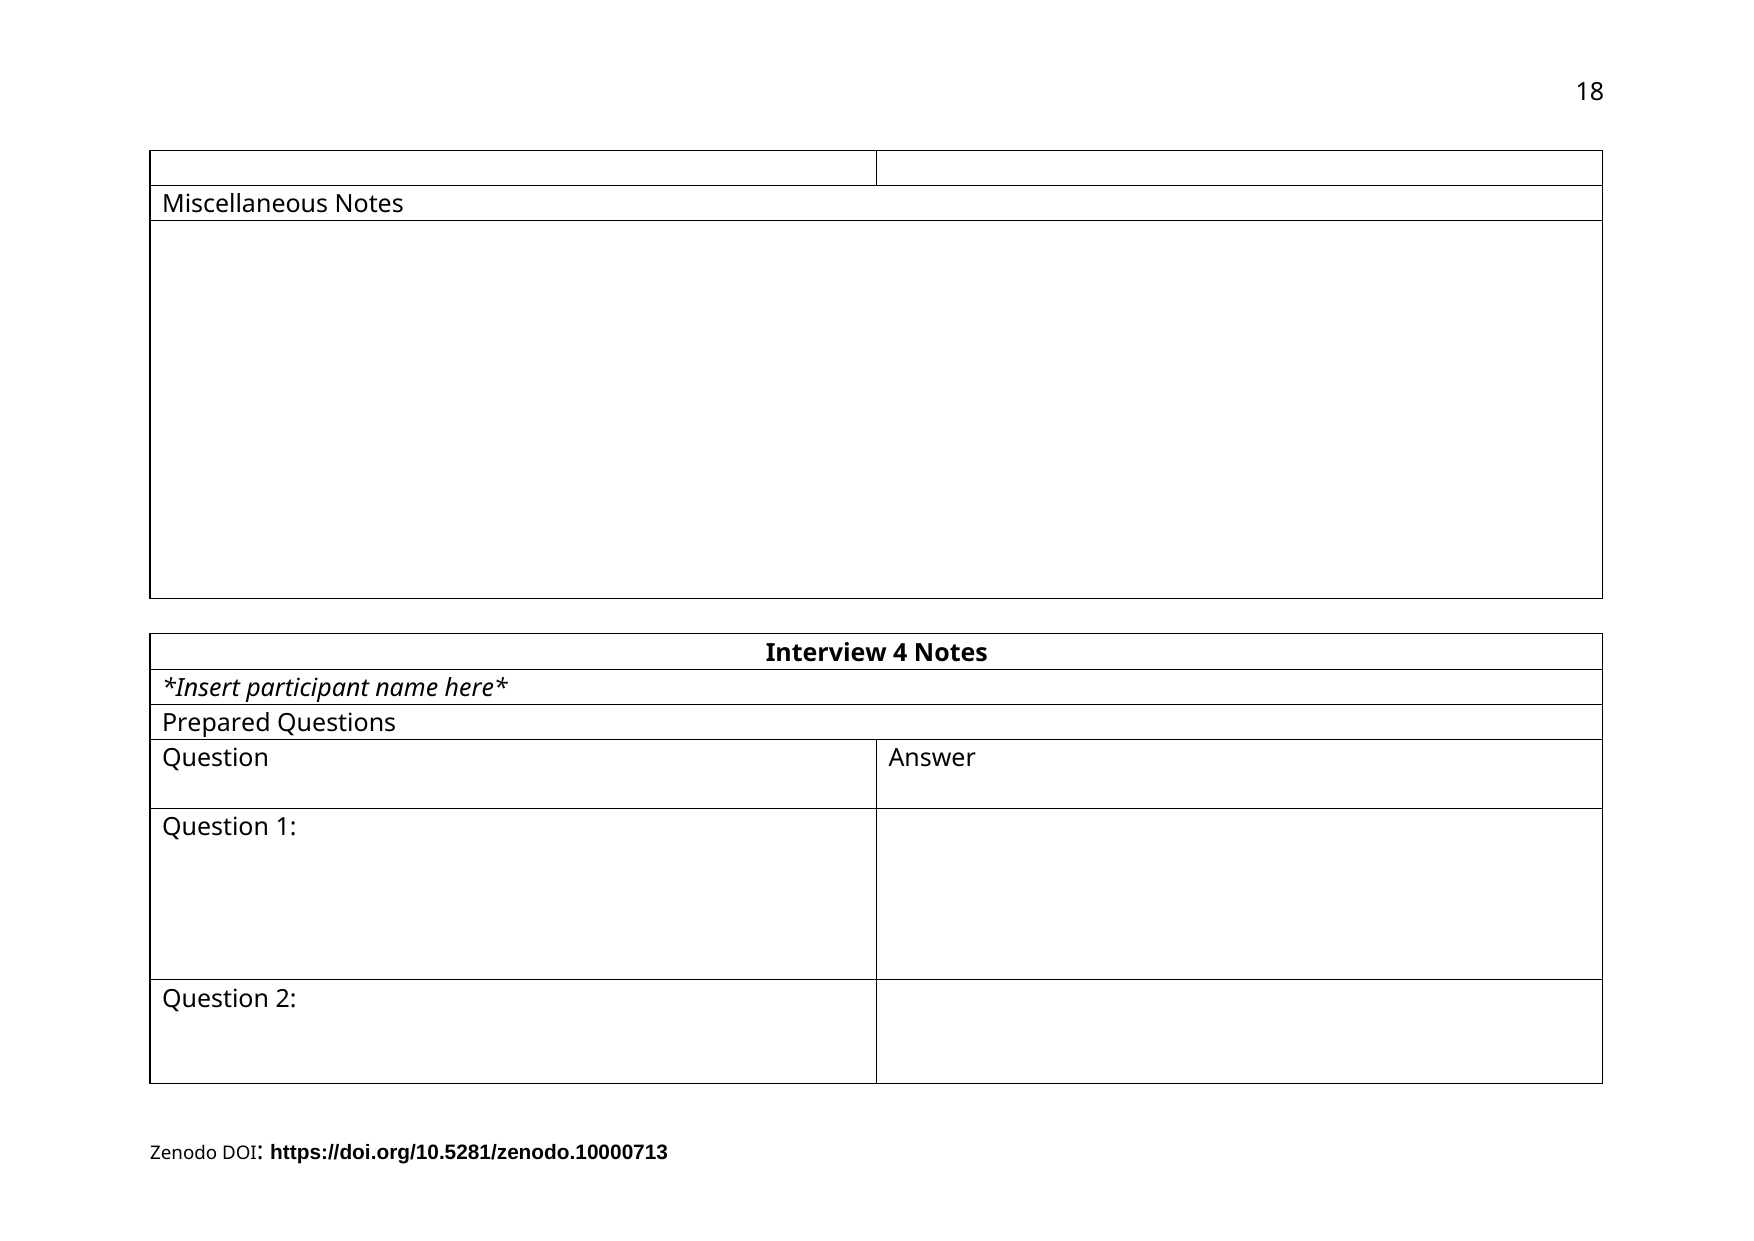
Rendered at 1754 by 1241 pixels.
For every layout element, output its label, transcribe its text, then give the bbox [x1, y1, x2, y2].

table_cell *Insert participant name here* [151, 670, 1602, 703]
table_cell Miscellaneous Notes [151, 186, 1602, 220]
table_cell [877, 151, 1602, 185]
table_cell Question [151, 740, 876, 808]
table_cell Prepared Questions [151, 705, 1602, 739]
table_cell [151, 151, 876, 185]
table_cell Question 2: [151, 980, 876, 1082]
table_cell [151, 221, 1602, 598]
table_cell [877, 980, 1602, 1082]
table_header Interview 4 Notes [151, 634, 1602, 668]
table_cell [877, 809, 1602, 979]
table_cell Answer [877, 740, 1602, 808]
table_cell Question 1: [151, 809, 876, 979]
